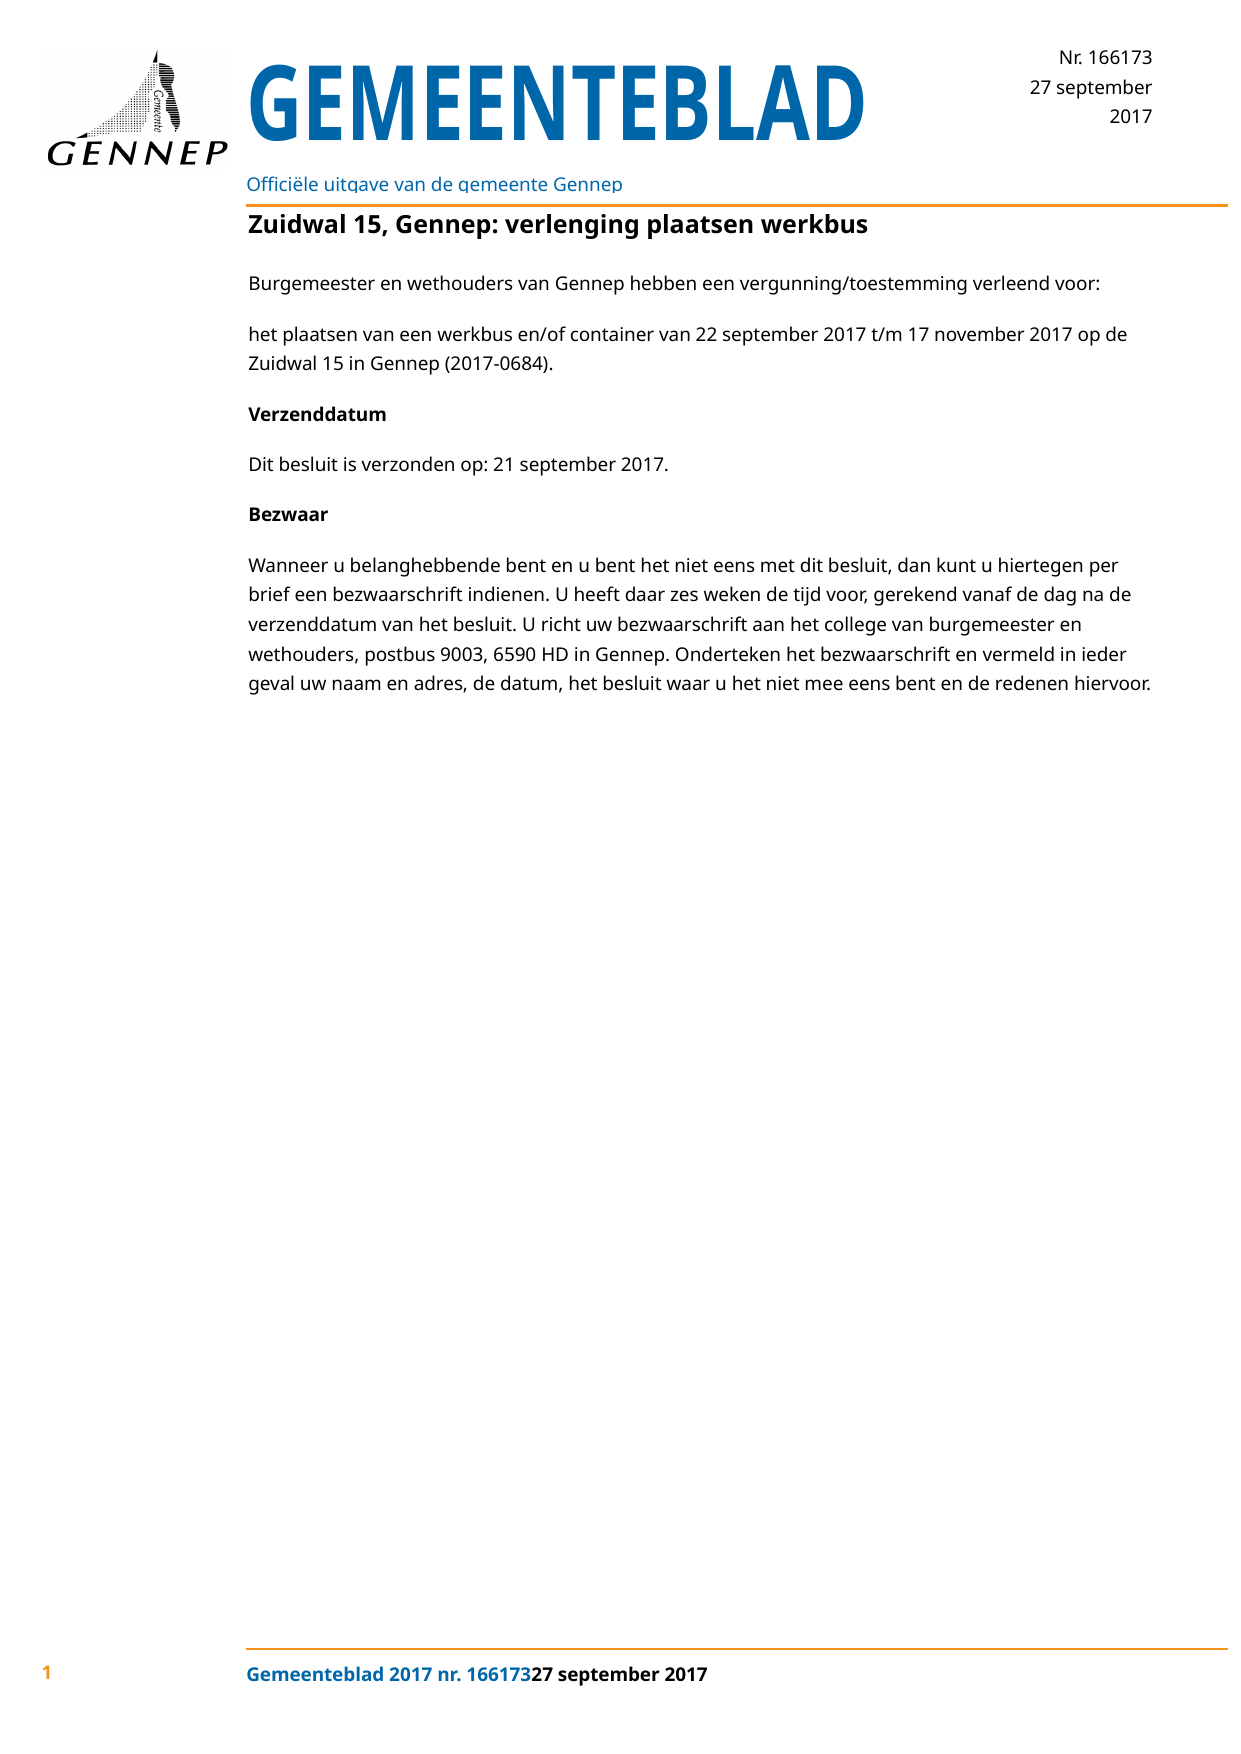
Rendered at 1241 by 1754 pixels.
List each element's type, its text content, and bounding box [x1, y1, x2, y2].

text Zuidwal 15, Gennep: verlenging plaatsen werkbus [248, 207, 1152, 241]
text het plaatsen van een werkbus en/of container van 22 september 2017 t/m 17 november 2017 op de Zuidwal 15 in Gennep (2017-0684). [248, 321, 1152, 376]
text Bezwaar [248, 502, 1152, 527]
text Dit besluit is verzonden op: 21 september 2017. [248, 451, 1152, 477]
text Burgemeester en wethouders van Gennep hebben een vergunning/toestemming verleend voor: [248, 270, 1152, 296]
text Verzenddatum [248, 401, 1152, 426]
picture [41, 47, 231, 172]
text Wanneer u belanghebbende bent en u bent het niet eens met dit besluit, dan kunt u hiertegen per brief een bezwaarschrift indienen. U heeft daar zes weken de tijd voor, gerekend vanaf de dag na de verzenddatum van het besluit. U richt uw bezwaarschrift aan het college van burgemeester en wethouders, postbus 9003, 6590 HD in Gennep. Onderteken het bezwaarschrift en vermeld in ieder geval uw naam en adres, de datum, het besluit waar u het niet mee eens bent en de redenen hiervoor. [248, 552, 1152, 696]
